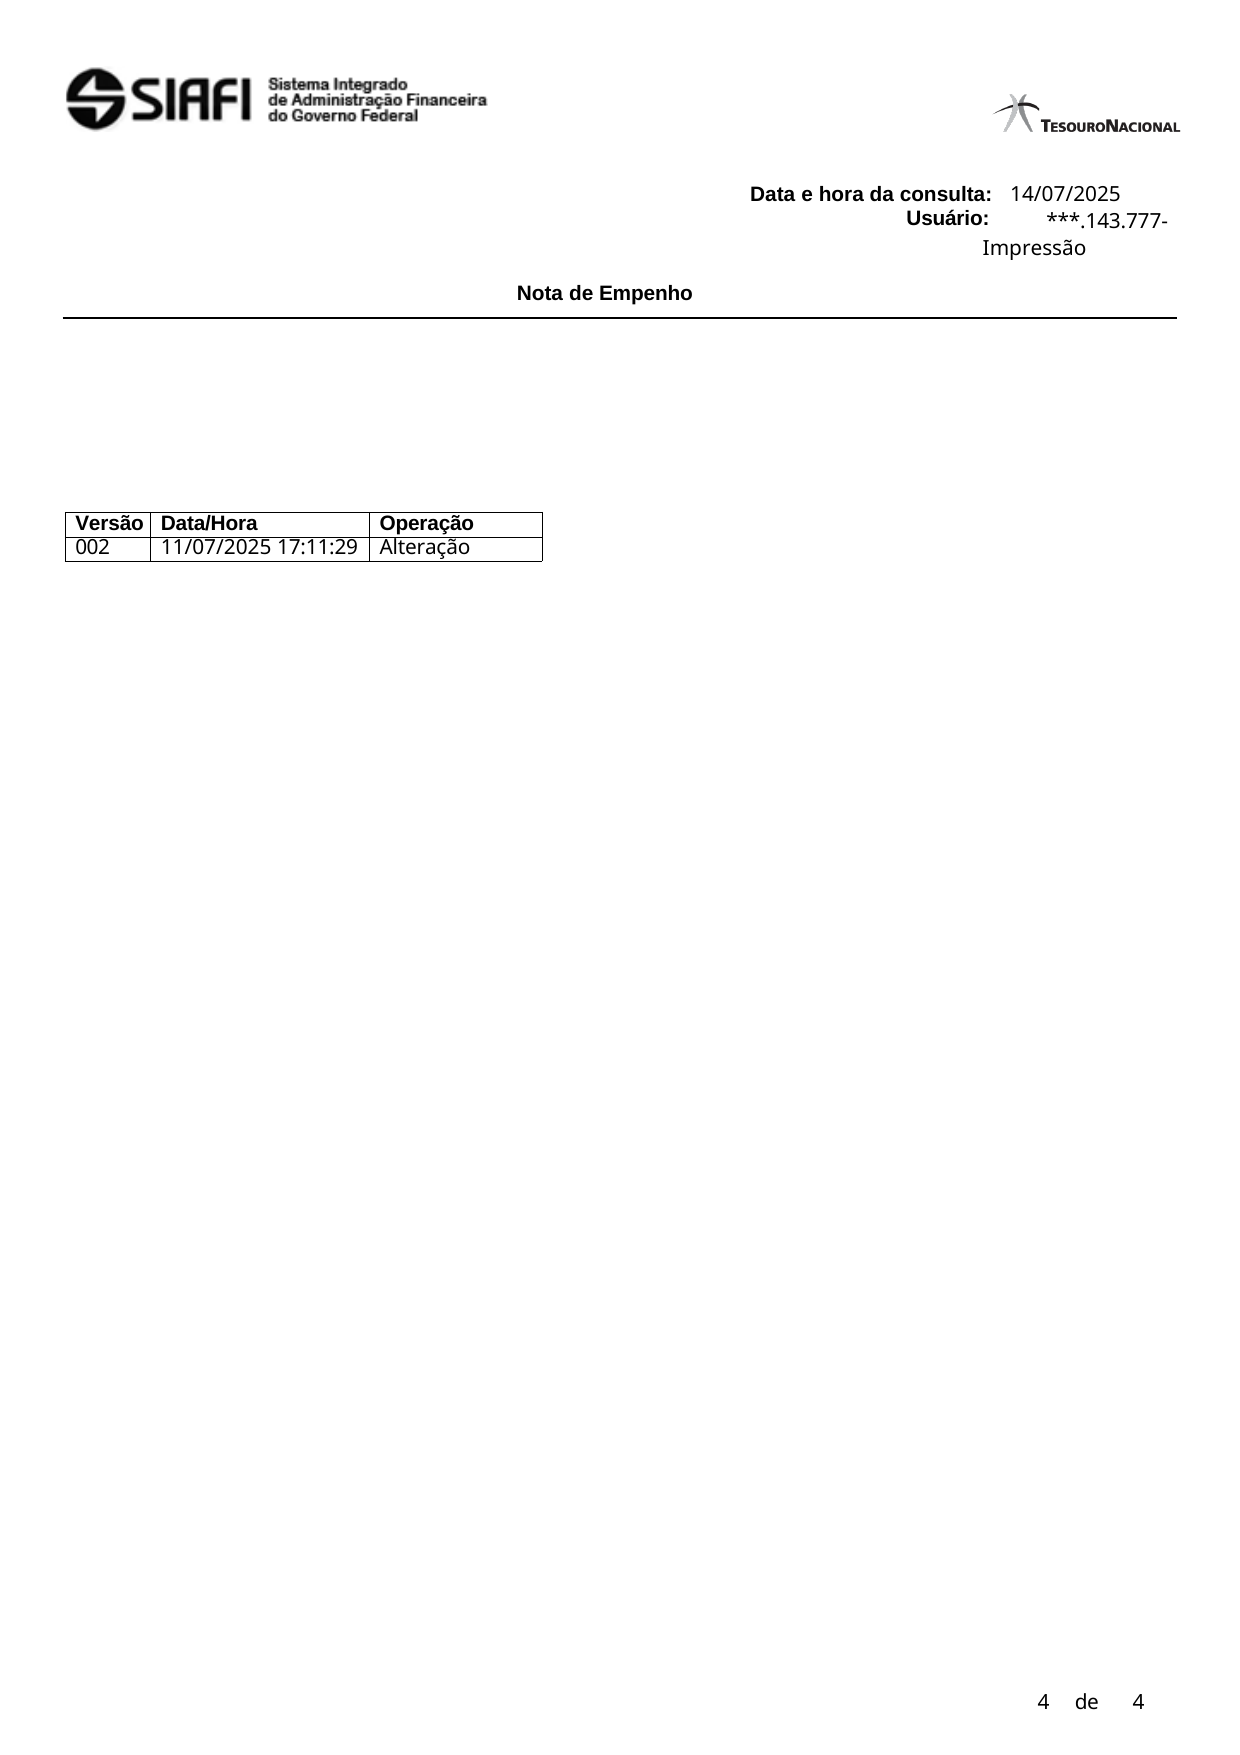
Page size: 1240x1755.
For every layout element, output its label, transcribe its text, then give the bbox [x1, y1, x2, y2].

table_cell Alteração [370, 538, 542, 561]
table_header Data/Hora [151, 513, 369, 536]
table_header Operação [370, 513, 542, 536]
table_cell 11/07/2025 17:11:29 [151, 538, 369, 561]
table_cell 002 [66, 538, 150, 561]
table_header Versão [66, 513, 150, 536]
